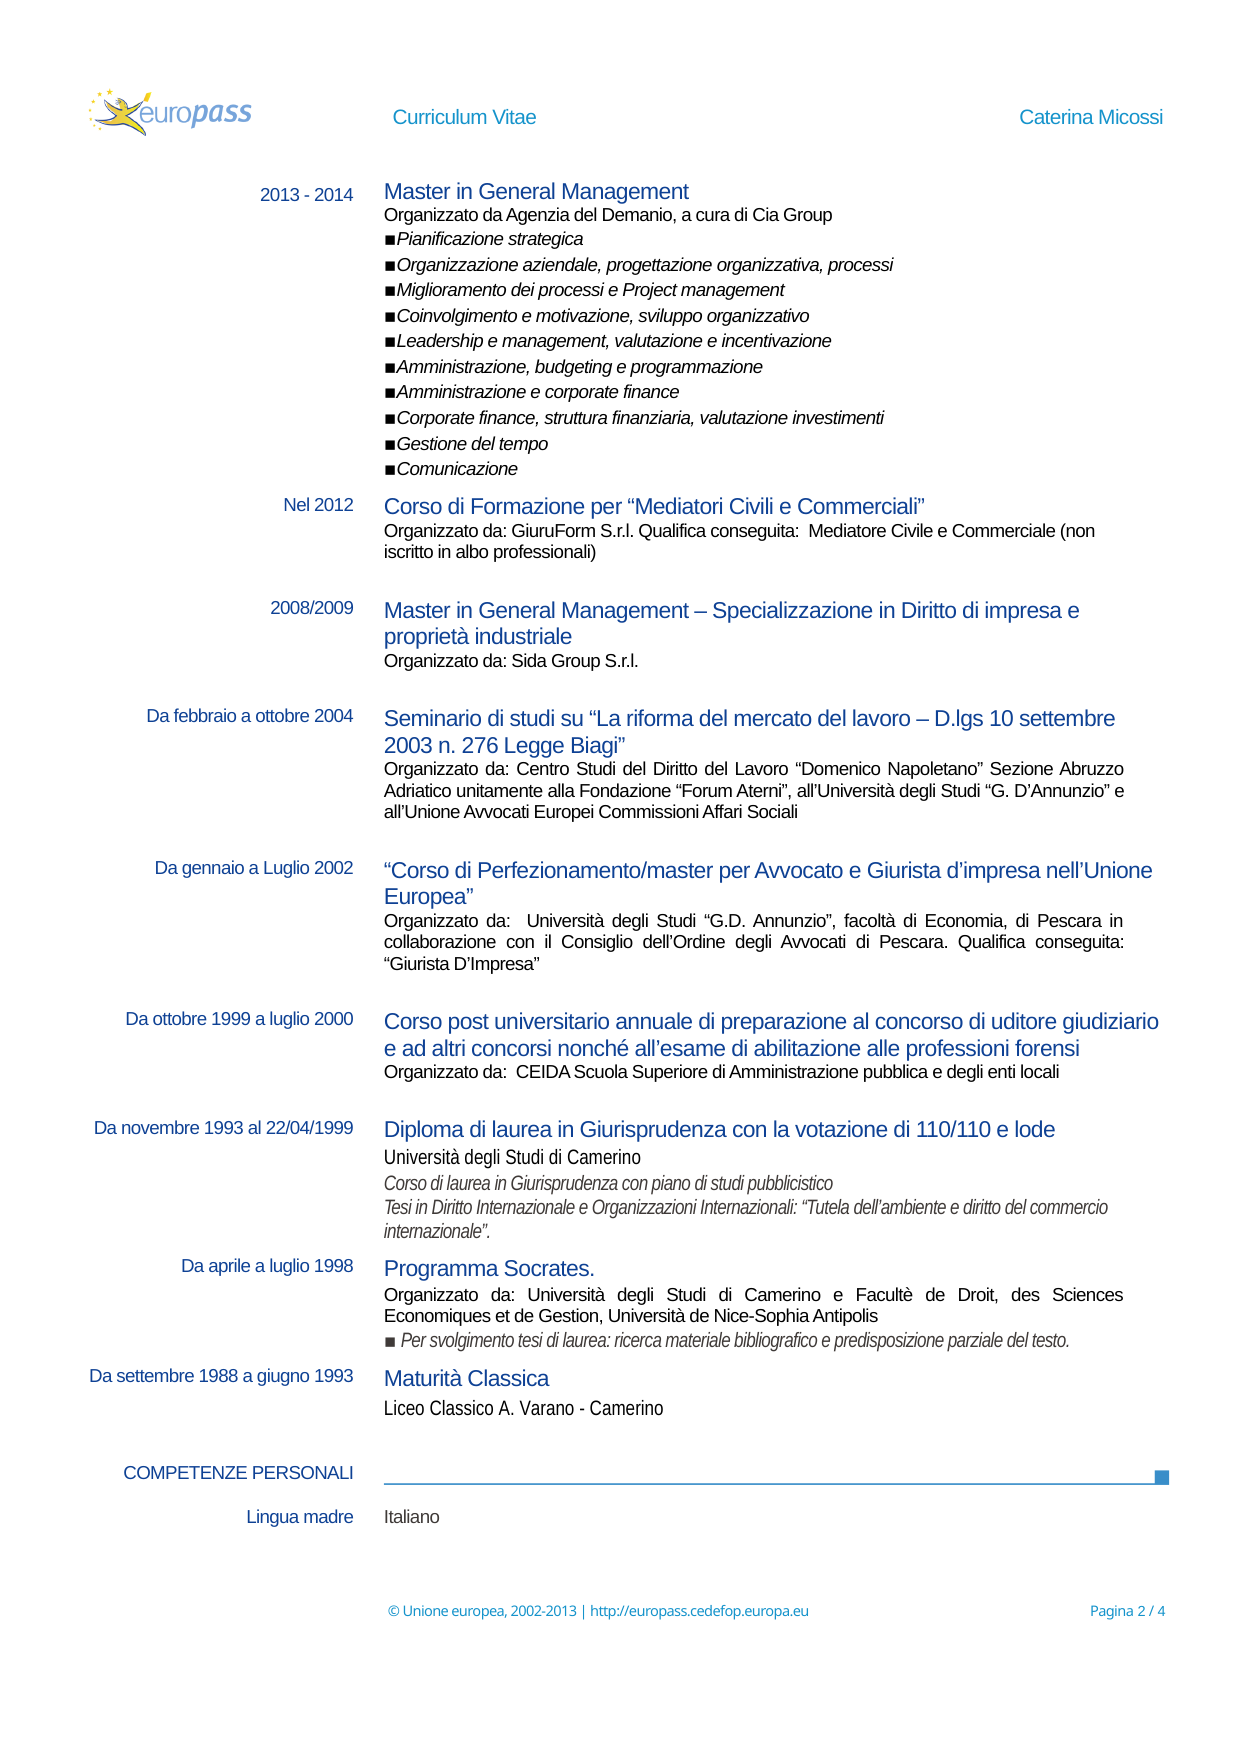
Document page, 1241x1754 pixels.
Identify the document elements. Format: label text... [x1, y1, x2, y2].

table_cell Per svolgimento tesi di laurea: ricerca materiale bibliografico e predisposizione parziale del testo. [384, 1327, 1169, 1352]
table_cell Università degli Studi di Camerino [384, 1143, 1169, 1171]
table_cell [384, 974, 1169, 996]
table_cell Da novembre 1993 al 22/04/1999 [89, 1104, 384, 1243]
table_header Lingua madre [89, 1503, 384, 1530]
table_cell Da settembre 1988 a giugno 1993 [89, 1353, 384, 1443]
table_cell Organizzato da: Centro Studi del Diritto del Lavoro “Domenico Napoletano” Sezione Abruzzo Adriatico unitamente alla Fondazione “Forum Aterni”, all’Università degli Studi “G. D’Annunzio” e all’Unione Avvocati Europei Commissioni Affari Sociali [384, 758, 1169, 823]
table_cell Pianificazione strategica Organizzazione aziendale, progettazione organizzativa, processi Miglioramento dei processi e Project management Coinvolgimento e motivazione, sviluppo organizzativo Leadership e management, valutazione e incentivazione Amministrazione, budgeting e programmazione Amministrazione e corporate finance Corporate finance, struttura finanziaria, valutazione investimenti Gestione del tempo Comunicazione [384, 226, 1169, 481]
table_cell Seminario di studi su “La riforma del mercato del lavoro – D.lgs 10 settembre 2003 n. 276 Legge Biagi” [384, 693, 1169, 758]
table_cell Da febbraio a ottobre 2004 [89, 693, 384, 844]
table_cell Organizzato da: Università degli Studi “G.D. Annunzio”, facoltà di Economia, di Pescara in collaborazione con il Consiglio dell’Ordine degli Avvocati di Pescara. Qualifica conseguita: “Giurista D’Impresa” [384, 909, 1169, 974]
table_cell Organizzato da: CEIDA Scuola Superiore di Amministrazione pubblica e degli enti locali [384, 1061, 1169, 1082]
table_cell Corso di Formazione per “Mediatori Civili e Commerciali” [384, 481, 1169, 520]
table_cell Master in General Management [384, 171, 1169, 204]
table_cell Organizzato da Agenzia del Demanio, a cura di Cia Group [384, 204, 1169, 226]
table_cell Liceo Classico A. Varano - Camerino [384, 1393, 1169, 1421]
table_cell Corso post universitario annuale di preparazione al concorso di uditore giudiziario e ad altri concorsi nonché all’esame di abilitazione alle professioni forensi [384, 996, 1169, 1061]
table_header COMPETENZE PERSONALI [89, 1462, 384, 1484]
table_cell 2013 - 2014 [89, 171, 384, 481]
table_cell Da gennaio a Luglio 2002 [89, 844, 384, 996]
table_cell Organizzato da: Sida Group S.r.l. [384, 650, 1169, 671]
table_cell Corso di laurea in Giurisprudenza con piano di studi pubblicistico Tesi in Diritto Internazionale e Organizzazioni Internazionali: “Tutela dell’ambiente e diritto del commercio internazionale”. [384, 1171, 1169, 1243]
table_cell Maturità Classica [384, 1353, 1169, 1393]
table_cell [384, 1421, 1169, 1443]
table_cell 2008/2009 [89, 584, 384, 693]
table_cell Da aprile a luglio 1998 [89, 1243, 384, 1352]
table_cell “Corso di Perfezionamento/master per Avvocato e Giurista d’impresa nell’Unione Europea” [384, 844, 1169, 909]
table_header Italiano [384, 1503, 1169, 1530]
table_cell Organizzato da: GiuruForm S.r.l. Qualifica conseguita: Mediatore Civile e Commerciale (non iscritto in albo professionali) [384, 520, 1169, 563]
table_cell [384, 563, 1169, 584]
table_cell [384, 671, 1169, 693]
table_cell Programma Socrates. [384, 1243, 1169, 1284]
table_cell Diploma di laurea in Giurisprudenza con la votazione di 110/110 e lode [384, 1104, 1169, 1143]
table_cell [384, 823, 1169, 844]
table_cell Da ottobre 1999 a luglio 2000 [89, 996, 384, 1104]
table_cell [89, 1530, 384, 1565]
table_cell [384, 1530, 1169, 1565]
table_header [384, 1462, 1169, 1483]
table_cell Master in General Management – Specializzazione in Diritto di impresa e proprietà industriale [384, 584, 1169, 649]
table_cell Nel 2012 [89, 481, 384, 584]
table_cell [384, 1083, 1169, 1104]
table_cell Organizzato da: Università degli Studi di Camerino e Facultè de Droit, des Sciences Economiques et de Gestion, Università de Nice-Sophia Antipolis [384, 1284, 1169, 1327]
